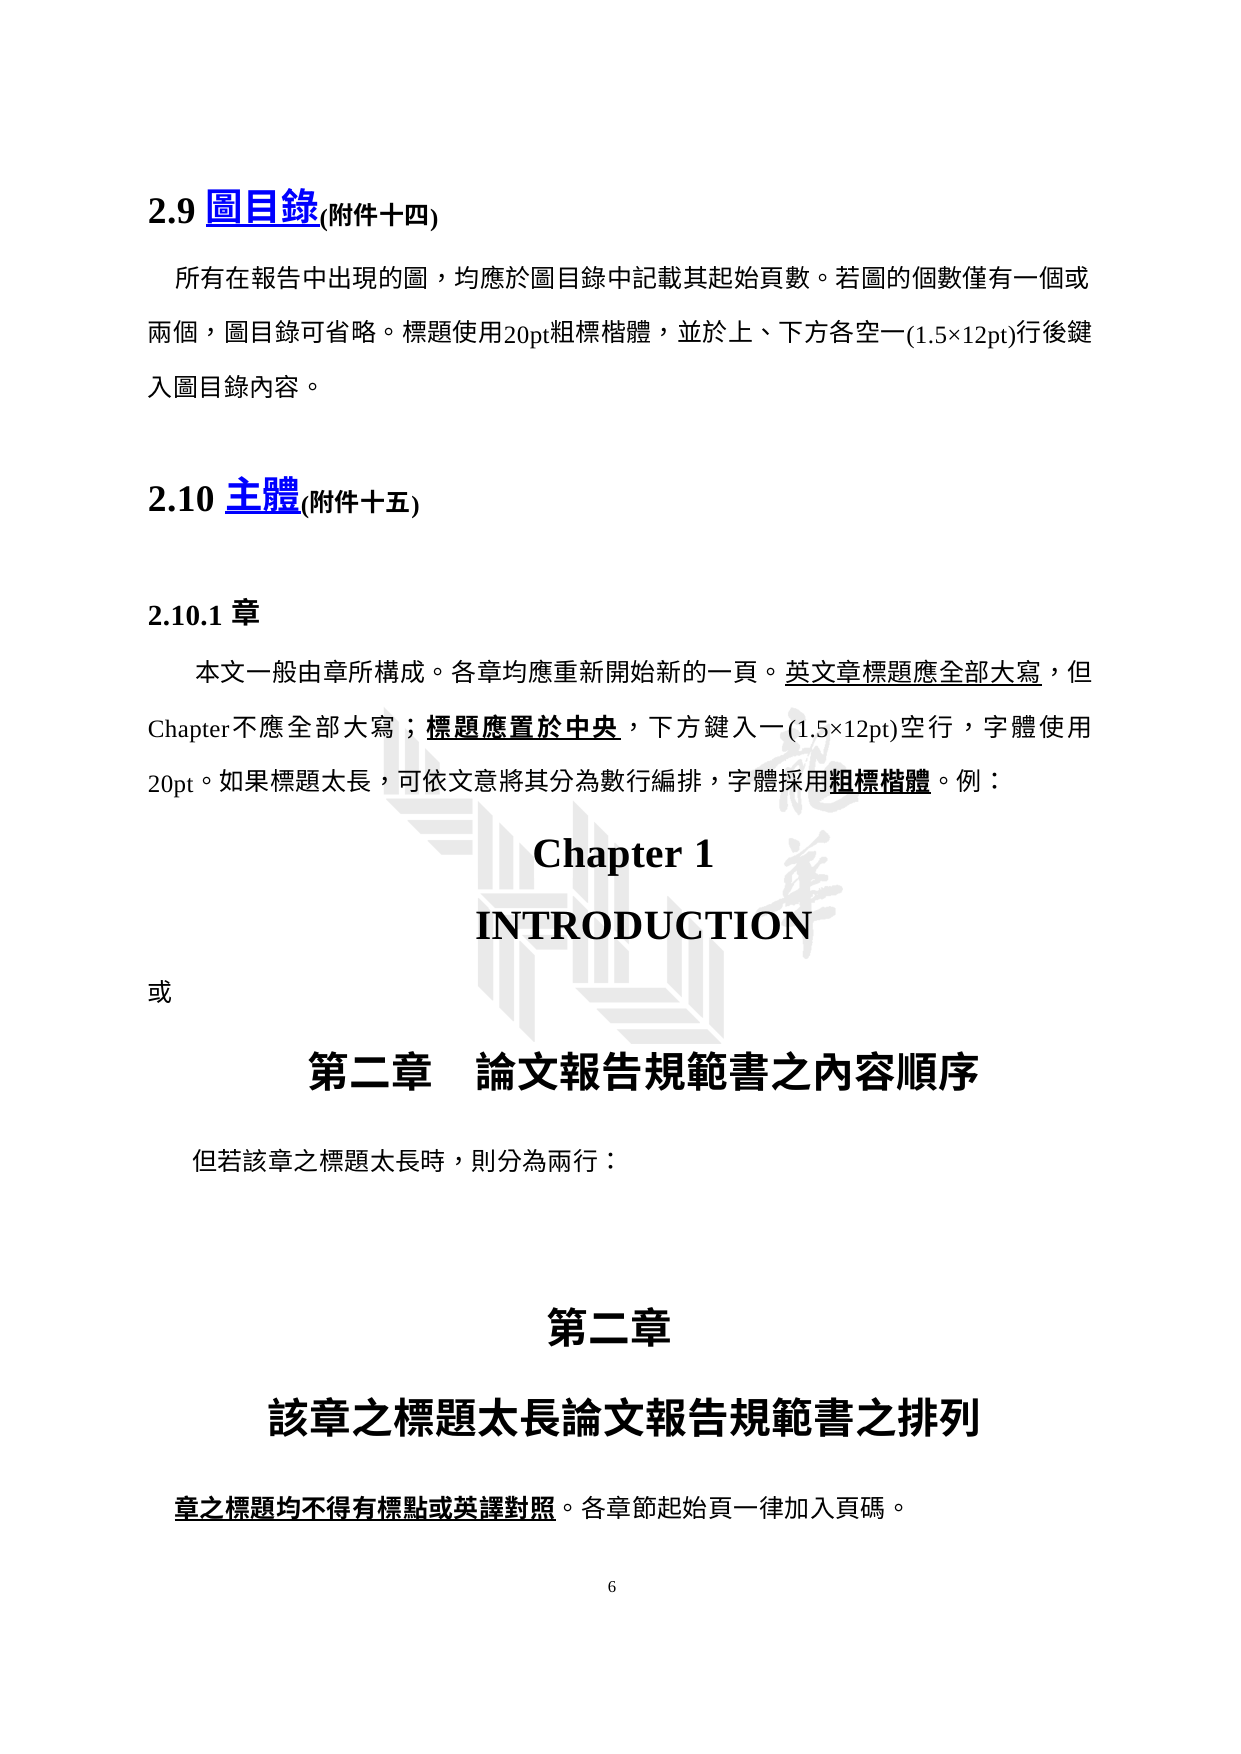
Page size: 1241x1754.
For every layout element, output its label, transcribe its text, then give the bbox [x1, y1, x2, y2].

text 2.10 主體(附件十五) [148, 465, 1092, 519]
text INTRODUCTION [609, 900, 617, 948]
text INTRODUCTION [812, 900, 1092, 948]
text 該章之標題太長論文報告規範書之排列 [148, 1385, 1092, 1446]
subtitle Chapter 1 [506, 828, 572, 876]
text [724, 972, 1092, 1008]
text 本文一般由章所構成。各章均應重新開始新的一頁。英文章標題應全部大寫，但Chapter不應全部大寫；標題應置於中央，下方鍵入一(1.5×12pt)空行，字體使用20pt。如果標題太長，可依文意將其分為數行編排，字體採用粗標楷體。例： [148, 653, 1092, 798]
text INTRODUCTION [673, 900, 803, 948]
text 章之標題均不得有標點或英譯對照。各章節起始頁一律加入頁碼。 [148, 1488, 1092, 1524]
text INTRODUCTION [482, 900, 572, 914]
text 第二章 [148, 1295, 1092, 1355]
text INTRODUCTION [758, 915, 773, 937]
text [515, 972, 519, 1008]
text 2.10.1 章 [148, 589, 1092, 632]
subtitle Chapter 1 [602, 828, 1092, 876]
text [704, 972, 709, 1008]
subtitle Chapter 1 [493, 828, 499, 876]
subtitle Chapter 1 [148, 828, 477, 876]
text INTRODUCTION [618, 900, 667, 948]
text [535, 972, 691, 1008]
text 或 [148, 972, 499, 1008]
text INTRODUCTION [589, 913, 604, 937]
text 但若該章之標題太長時，則分為兩行： [148, 1142, 1092, 1178]
text 2.9 圖目錄(附件十四) [148, 177, 1092, 231]
text 所有在報告中出現的圖，均應於圖目錄中記載其起始頁數。若圖的個數僅有一個或兩個，圖目錄可省略。標題使用20pt粗標楷體，並於上、下方各空一(1.5×12pt)行後鍵入圖目錄內容。 [148, 258, 1092, 403]
text 第二章 論文報告規範書之內容順序 [148, 1039, 1092, 1099]
text INTRODUCTION [148, 900, 477, 948]
text INTRODUCTION [515, 929, 534, 948]
